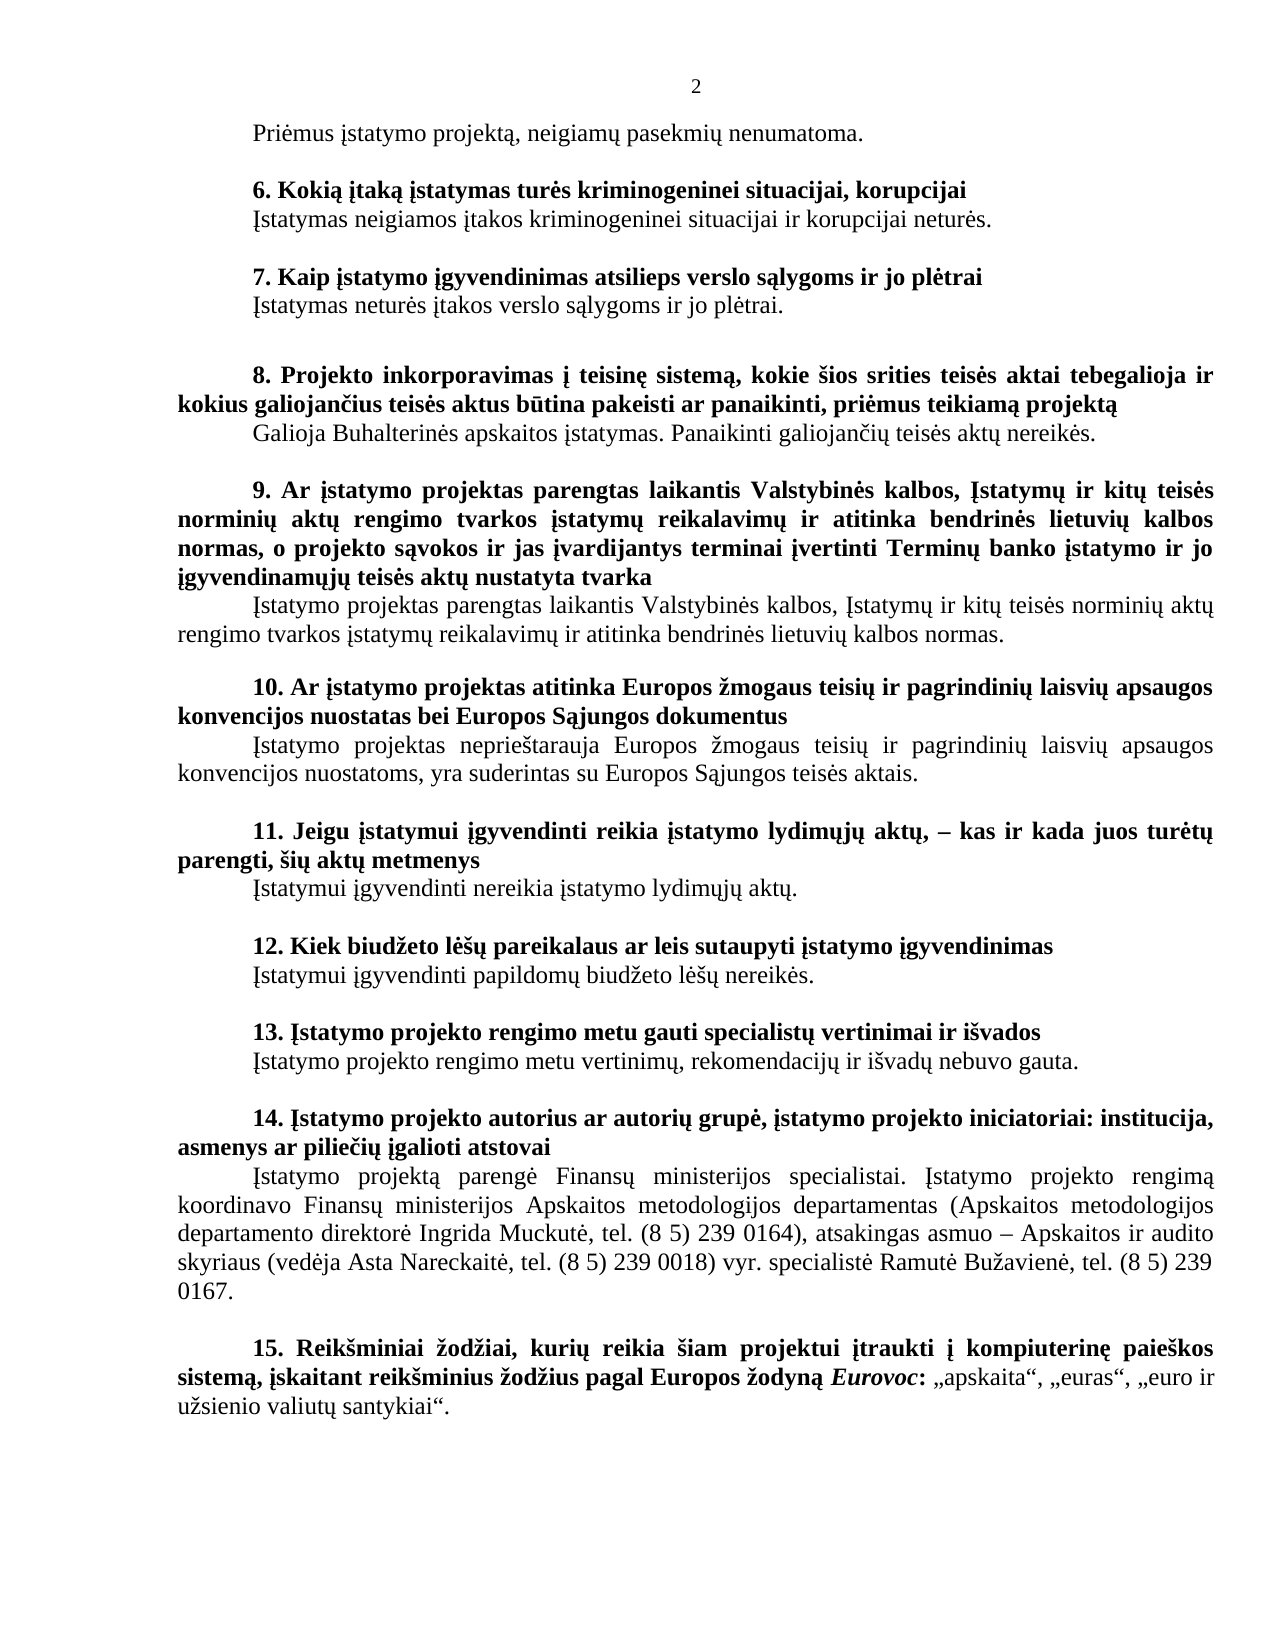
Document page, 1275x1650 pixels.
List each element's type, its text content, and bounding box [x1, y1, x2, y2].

text Įstatymui įgyvendinti papildomų biudžeto lėšų nereikės. [177, 960, 1215, 988]
text Įstatymo projekto rengimo metu vertinimų, rekomendacijų ir išvadų nebuvo gauta. [177, 1046, 1215, 1075]
text Įstatymo projektas parengtas laikantis Valstybinės kalbos, Įstatymų ir kitų teisės norminių aktų rengimo tvarkos įstatymų reikalavimų ir atitinka bendrinės lietuvių kalbos normas. [177, 591, 1215, 648]
text Priėmus įstatymo projektą, neigiamų pasekmių nenumatoma. [177, 118, 1215, 147]
text 11. Jeigu įstatymui įgyvendinti reikia įstatymo lydimųjų aktų, – kas ir kada juos turėtų parengti, šių aktų metmenys [177, 816, 1215, 873]
text 8. Projekto inkorporavimas į teisinę sistemą, kokie šios srities teisės aktai tebegalioja ir kokius galiojančius teisės aktus būtina pakeisti ar panaikinti, priėmus teikiamą projektą [177, 361, 1215, 418]
text 12. Kiek biudžeto lėšų pareikalaus ar leis sutaupyti įstatymo įgyvendinimas [177, 931, 1215, 960]
text 14. Įstatymo projekto autorius ar autorių grupė, įstatymo projekto iniciatoriai: institucija, asmenys ar piliečių įgalioti atstovai [177, 1103, 1215, 1161]
text Įstatymo projektą parengė Finansų ministerijos specialistai. Įstatymo projekto rengimą koordinavo Finansų ministerijos Apskaitos metodologijos departamentas (Apskaitos metodologijos departamento direktorė Ingrida Muckutė, tel. (8 5) 239 0164), atsakingas asmuo – Apskaitos ir audito skyriaus (vedėja Asta Nareckaitė, tel. (8 5) 239 0018) vyr. specialistė Ramutė Bužavienė, tel. (8 5) 239 0167. [177, 1161, 1215, 1305]
text Įstatymo projektas neprieštarauja Europos žmogaus teisių ir pagrindinių laisvių apsaugos konvencijos nuostatoms, yra suderintas su Europos Sąjungos teisės aktais. [177, 730, 1215, 787]
text Įstatymas neigiamos įtakos kriminogeninei situacijai ir korupcijai neturės. [177, 204, 1215, 233]
text Įstatymui įgyvendinti nereikia įstatymo lydimųjų aktų. [177, 873, 1215, 902]
text 10. Ar įstatymo projektas atitinka Europos žmogaus teisių ir pagrindinių laisvių apsaugos konvencijos nuostatas bei Europos Sąjungos dokumentus [177, 672, 1215, 730]
text 6. Kokią įtaką įstatymas turės kriminogeninei situacijai, korupcijai [177, 176, 1215, 204]
text Galioja Buhalterinės apskaitos įstatymas. Panaikinti galiojančių teisės aktų nereikės. [177, 418, 1215, 447]
text Įstatymas neturės įtakos verslo sąlygoms ir jo plėtrai. [177, 291, 1215, 319]
text 13. Įstatymo projekto rengimo metu gauti specialistų vertinimai ir išvados [177, 1017, 1215, 1046]
text 15. Reikšminiai žodžiai, kurių reikia šiam projektui įtraukti į kompiuterinę paieškos sistemą, įskaitant reikšminius žodžius pagal Europos žodyną Eurovoc: „apskaita“, „euras“, „euro ir užsienio valiutų santykiai“. [177, 1333, 1215, 1420]
text 9. Ar įstatymo projektas parengtas laikantis Valstybinės kalbos, Įstatymų ir kitų teisės norminių aktų rengimo tvarkos įstatymų reikalavimų ir atitinka bendrinės lietuvių kalbos normas, o projekto sąvokos ir jas įvardijantys terminai įvertinti Terminų banko įstatymo ir jo įgyvendinamųjų teisės aktų nustatyta tvarka [177, 476, 1215, 591]
text 7. Kaip įstatymo įgyvendinimas atsilieps verslo sąlygoms ir jo plėtrai [177, 262, 1215, 291]
